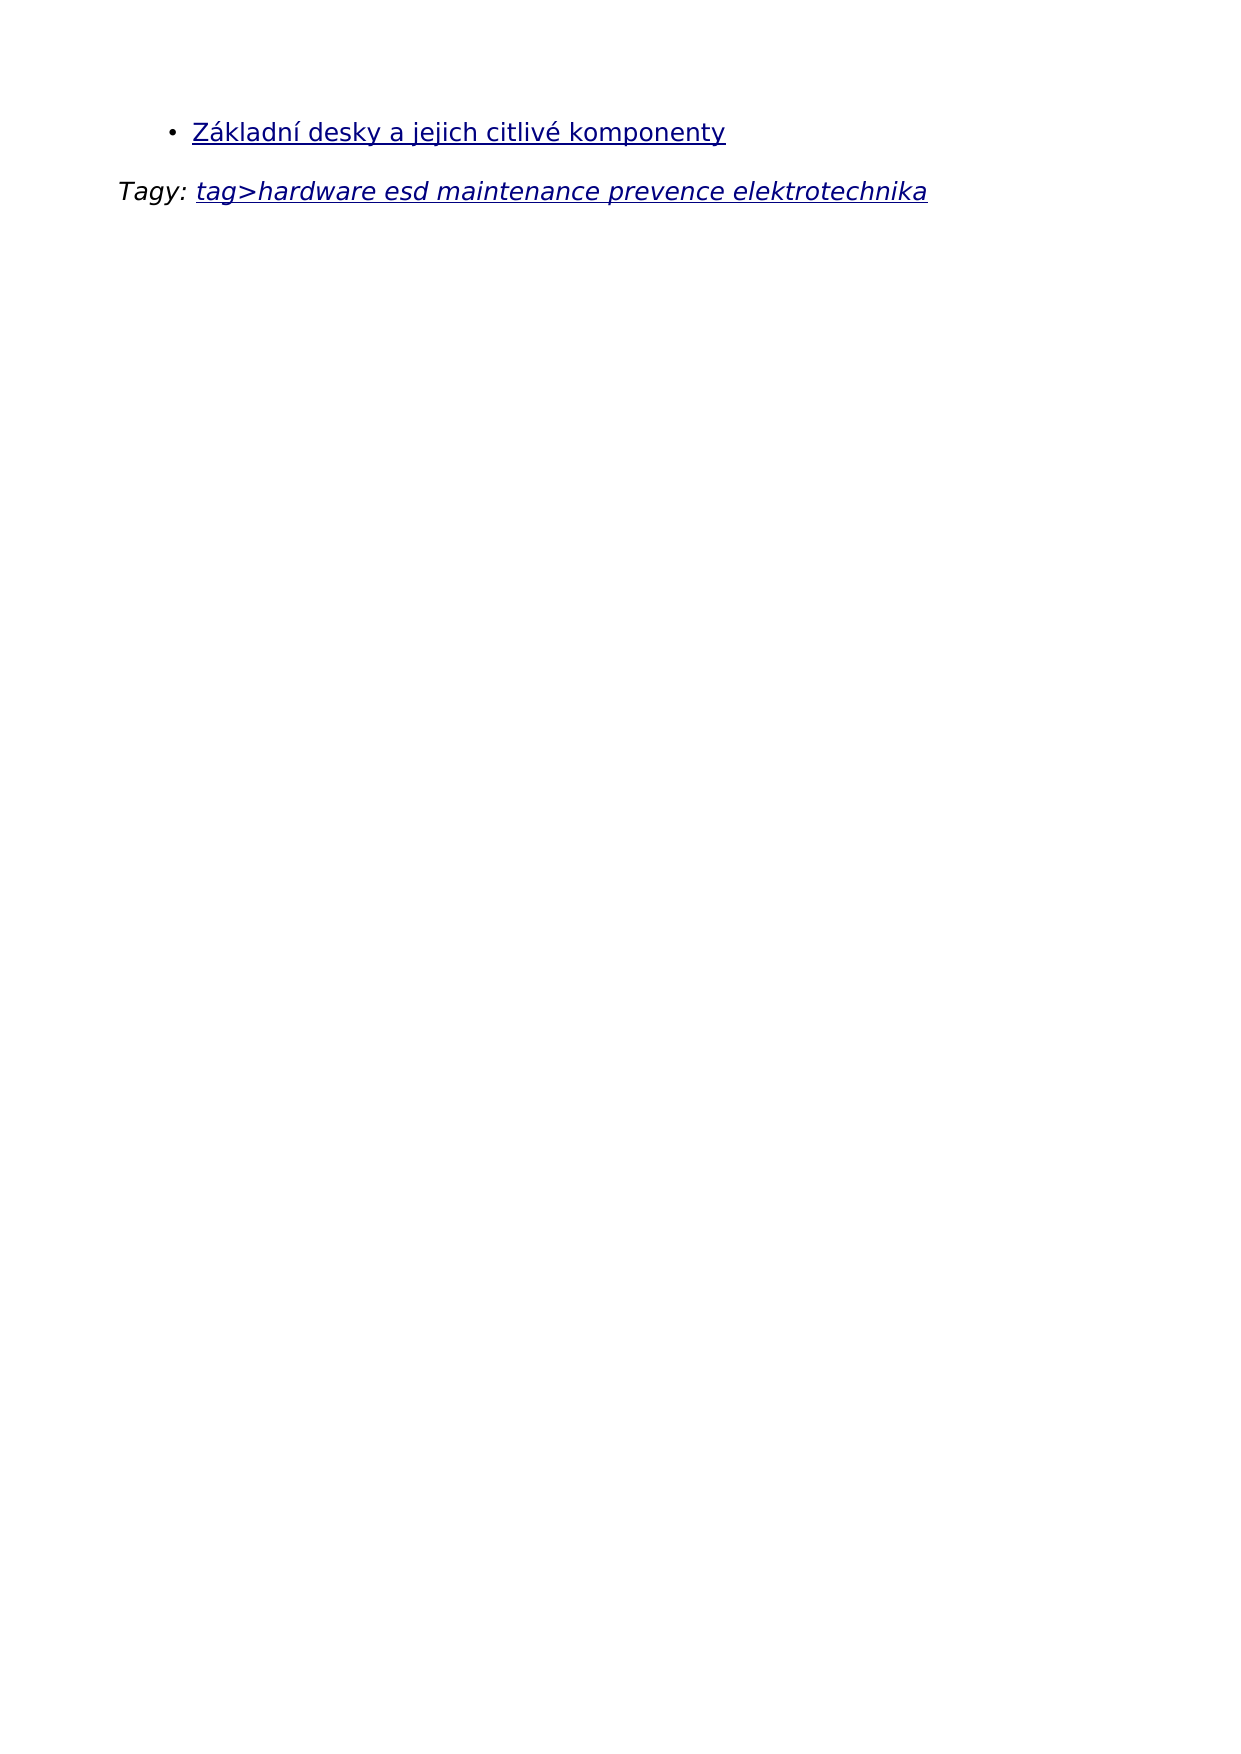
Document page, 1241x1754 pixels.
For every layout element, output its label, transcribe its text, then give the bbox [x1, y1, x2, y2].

list Základní desky a jejich citlivé komponenty [177, 118, 1122, 147]
text Tagy: tag>hardware esd maintenance prevence elektrotechnika [118, 177, 1122, 206]
